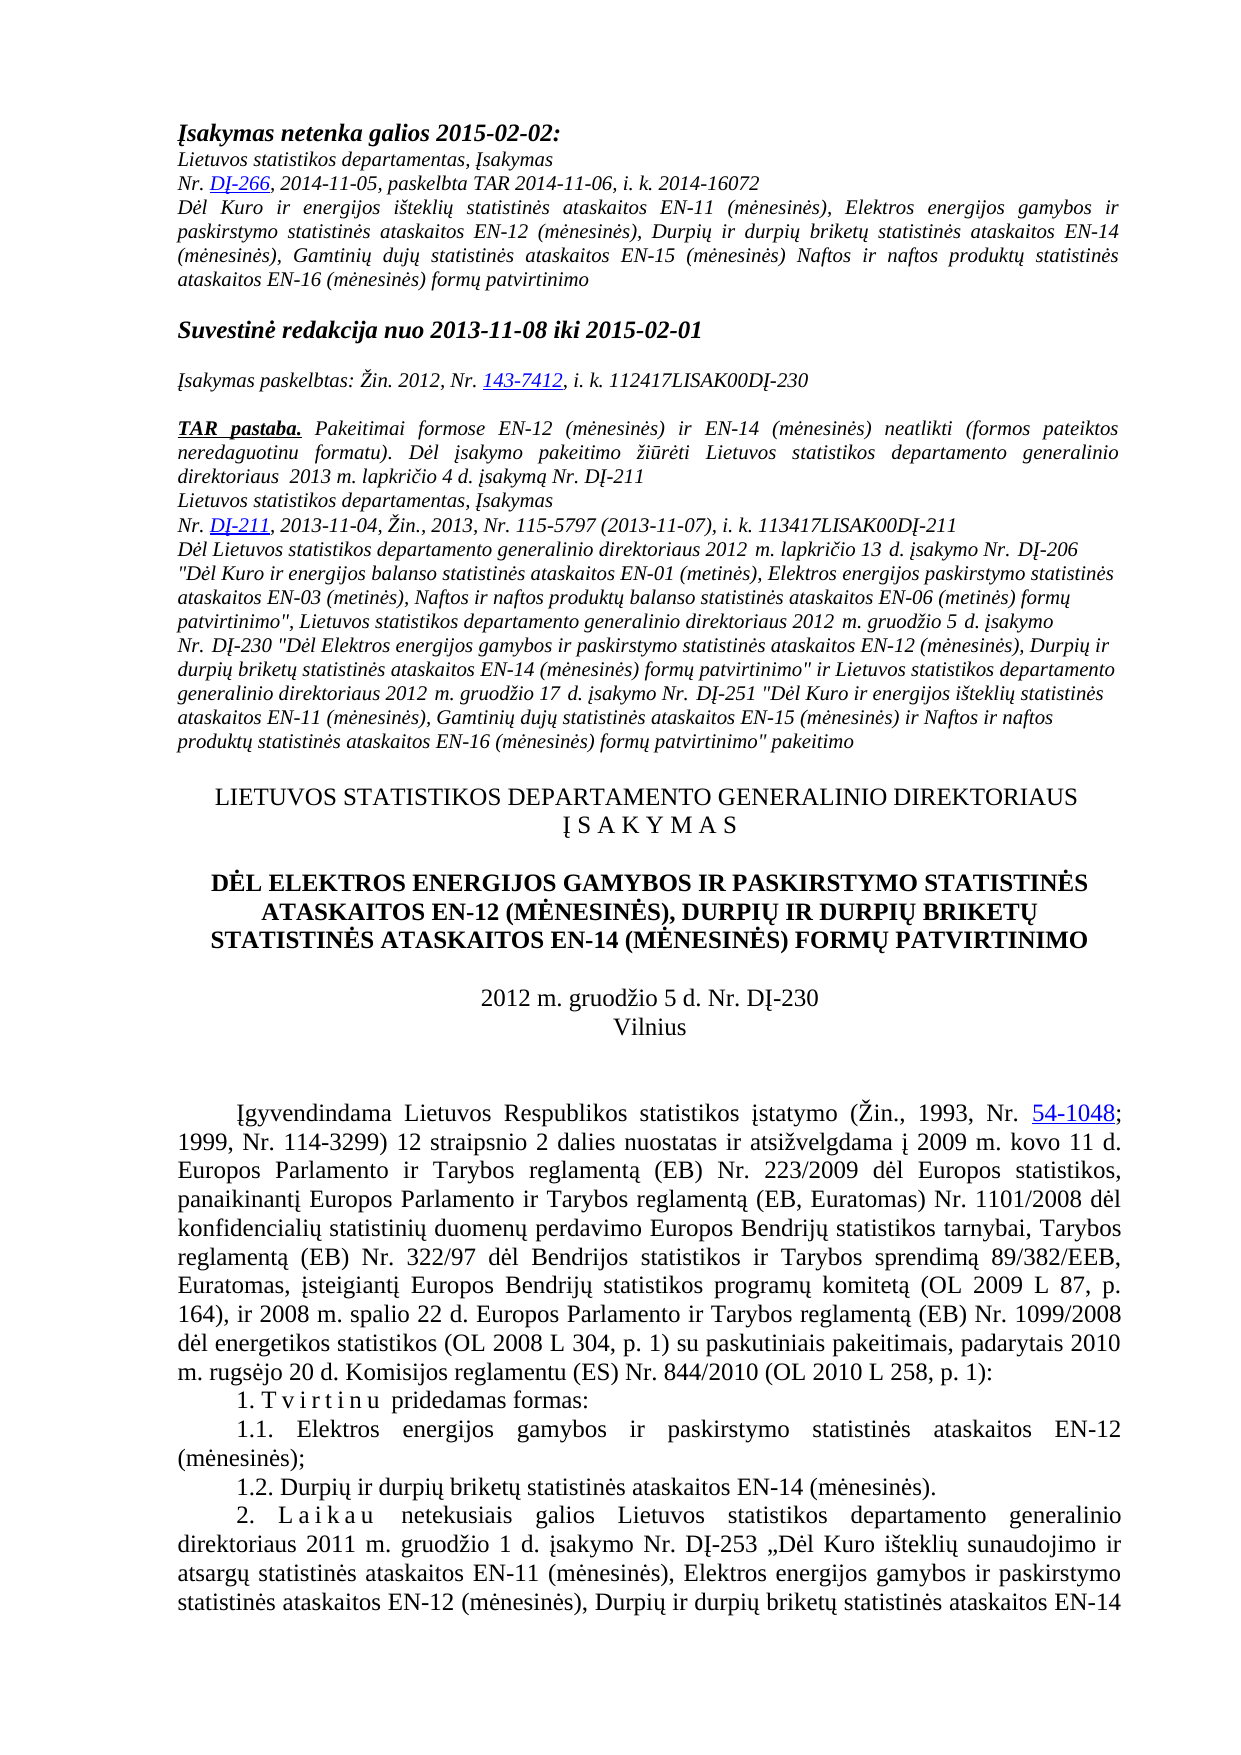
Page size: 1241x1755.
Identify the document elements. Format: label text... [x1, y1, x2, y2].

text Lietuvos statistikos departamentas, Įsakymas [177, 488, 1122, 512]
text Nr. DĮ-266, 2014-11-05, paskelbta TAR 2014-11-06, i. k. 2014-16072 [177, 171, 1122, 195]
text Lietuvos statistikos departamentas, Įsakymas [177, 147, 1122, 171]
text 2012 m. gruodžio 5 d. Nr. DĮ-230 [177, 983, 1122, 1012]
text Nr. DĮ-211, 2013-11-04, Žin., 2013, Nr. 115-5797 (2013-11-07), i. k. 113417LISAK00DĮ-211 [177, 512, 1122, 537]
text 1. Tvirtinu pridedamas formas: [177, 1386, 1122, 1414]
text DĖL ELEKTROS ENERGIJOS GAMYBOS IR PASKIRSTYMO STATISTINĖS ATASKAITOS EN-12 (MĖNESINĖS), DURPIŲ IR DURPIŲ BRIKETŲ STATISTINĖS ATASKAITOS EN-14 (MĖNESINĖS) FORMŲ PATVIRTINIMO [177, 868, 1122, 954]
text Dėl Lietuvos statistikos departamento generalinio direktoriaus 2012 m. lapkričio 13 d. įsakymo Nr. DĮ-206 "Dėl Kuro ir energijos balanso statistinės ataskaitos EN-01 (metinės), Elektros energijos paskirstymo statistinės ataskaitos EN-03 (metinės), Naftos ir naftos produktų balanso statistinės ataskaitos EN-06 (metinės) formų patvirtinimo", Lietuvos statistikos departamento generalinio direktoriaus 2012 m. gruodžio 5 d. įsakymo Nr. DĮ-230 "Dėl Elektros energijos gamybos ir paskirstymo statistinės ataskaitos EN-12 (mėnesinės), Durpių ir durpių briketų statistinės ataskaitos EN-14 (mėnesinės) formų patvirtinimo" ir Lietuvos statistikos departamento generalinio direktoriaus 2012 m. gruodžio 17 d. įsakymo Nr. DĮ-251 "Dėl Kuro ir energijos išteklių statistinės ataskaitos EN-11 (mėnesinės), Gamtinių dujų statistinės ataskaitos EN-15 (mėnesinės) ir Naftos ir naftos produktų statistinės ataskaitos EN-16 (mėnesinės) formų patvirtinimo" pakeitimo [177, 537, 1122, 753]
text 2. Laikau netekusiais galios Lietuvos statistikos departamento generalinio direktoriaus 2011 m. gruodžio 1 d. įsakymo Nr. DĮ-253 „Dėl Kuro išteklių sunaudojimo ir atsargų statistinės ataskaitos EN-11 (mėnesinės), Elektros energijos gamybos ir paskirstymo statistinės ataskaitos EN-12 (mėnesinės), Durpių ir durpių briketų statistinės ataskaitos EN-14 [177, 1501, 1122, 1616]
text Vilnius [177, 1012, 1122, 1041]
text Įsakymas paskelbtas: Žin. 2012, Nr. 143-7412, i. k. 112417LISAK00DĮ-230 [177, 368, 1122, 392]
text LIETUVOS STATISTIKOS DEPARTAMENTO GENERALINIO DIREKTORIAUS [177, 782, 1122, 811]
text Įgyvendindama Lietuvos Respublikos statistikos įstatymo (Žin., 1993, Nr. 54-1048; 1999, Nr. 114-3299) 12 straipsnio 2 dalies nuostatas ir atsižvelgdama į 2009 m. kovo 11 d. Europos Parlamento ir Tarybos reglamentą (EB) Nr. 223/2009 dėl Europos statistikos, panaikinantį Europos Parlamento ir Tarybos reglamentą (EB, Euratomas) Nr. 1101/2008 dėl konfidencialių statistinių duomenų perdavimo Europos Bendrijų statistikos tarnybai, Tarybos reglamentą (EB) Nr. 322/97 dėl Bendrijos statistikos ir Tarybos sprendimą 89/382/EEB, Euratomas, įsteigiantį Europos Bendrijų statistikos programų komitetą (OL 2009 L 87, p. 164), ir 2008 m. spalio 22 d. Europos Parlamento ir Tarybos reglamentą (EB) Nr. 1099/2008 dėl energetikos statistikos (OL 2008 L 304, p. 1) su paskutiniais pakeitimais, padarytais 2010 m. rugsėjo 20 d. Komisijos reglamentu (ES) Nr. 844/2010 (OL 2010 L 258, p. 1): [177, 1098, 1122, 1386]
text Suvestinė redakcija nuo 2013-11-08 iki 2015-02-01 [177, 315, 1122, 344]
text Įsakymas netenka galios 2015-02-02: [177, 118, 1122, 147]
text TAR pastaba. Pakeitimai formose EN-12 (mėnesinės) ir EN-14 (mėnesinės) neatlikti (formos pateiktos neredaguotinu formatu). Dėl įsakymo pakeitimo žiūrėti Lietuvos statistikos departamento generalinio direktoriaus 2013 m. lapkričio 4 d. įsakymą Nr. DĮ-211 [177, 416, 1122, 488]
text Dėl Kuro ir energijos išteklių statistinės ataskaitos EN-11 (mėnesinės), Elektros energijos gamybos ir paskirstymo statistinės ataskaitos EN-12 (mėnesinės), Durpių ir durpių briketų statistinės ataskaitos EN-14 (mėnesinės), Gamtinių dujų statistinės ataskaitos EN-15 (mėnesinės) Naftos ir naftos produktų statistinės ataskaitos EN-16 (mėnesinės) formų patvirtinimo [177, 195, 1122, 291]
text 1.1. Elektros energijos gamybos ir paskirstymo statistinės ataskaitos EN-12 (mėnesinės); [177, 1414, 1122, 1472]
text Į S A K Y M A S [177, 811, 1122, 839]
text 1.2. Durpių ir durpių briketų statistinės ataskaitos EN-14 (mėnesinės). [177, 1472, 1122, 1501]
